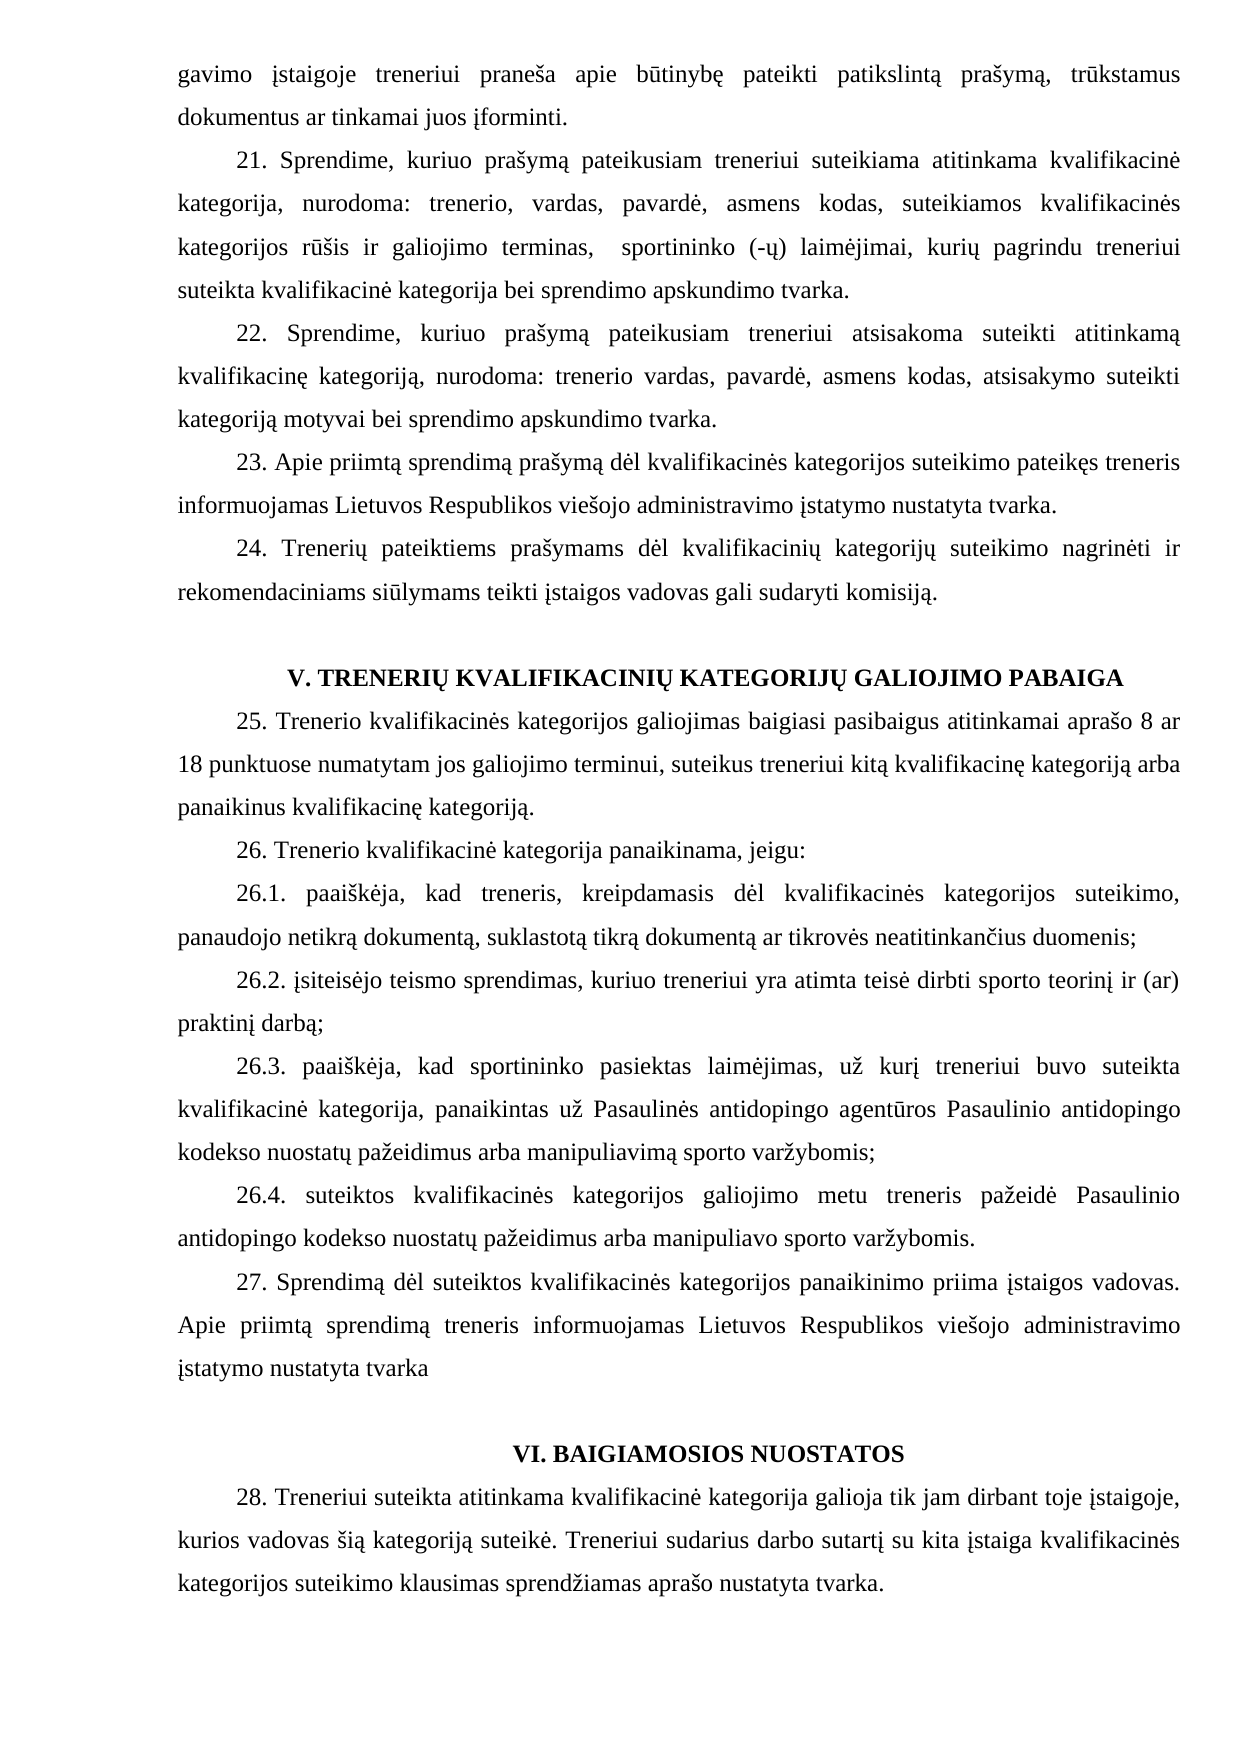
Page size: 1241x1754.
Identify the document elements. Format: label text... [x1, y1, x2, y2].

text 21. Sprendime, kuriuo prašymą pateikusiam treneriui suteikiama atitinkama kvalifikacinė kategorija, nurodoma: trenerio, vardas, pavardė, asmens kodas, suteikiamos kvalifikacinės kategorijos rūšis ir galiojimo terminas, sportininko (-ų) laimėjimai, kurių pagrindu treneriui suteikta kvalifikacinė kategorija bei sprendimo apskundimo tvarka. [177, 145, 1181, 303]
text 26.3. paaiškėja, kad sportininko pasiektas laimėjimas, už kurį treneriui buvo suteikta kvalifikacinė kategorija, panaikintas už Pasaulinės antidopingo agentūros Pasaulinio antidopingo kodekso nuostatų pažeidimus arba manipuliavimą sporto varžybomis; [177, 1051, 1181, 1166]
text gavimo įstaigoje treneriui praneša apie būtinybę pateikti patikslintą prašymą, trūkstamus dokumentus ar tinkamai juos įforminti. [177, 59, 1181, 131]
text 26. Trenerio kvalifikacinė kategorija panaikinama, jeigu: [177, 835, 1181, 864]
text 26.4. suteiktos kvalifikacinės kategorijos galiojimo metu treneris pažeidė Pasaulinio antidopingo kodekso nuostatų pažeidimus arba manipuliavo sporto varžybomis. [177, 1180, 1181, 1252]
text 26.1. paaiškėja, kad treneris, kreipdamasis dėl kvalifikacinės kategorijos suteikimo, panaudojo netikrą dokumentą, suklastotą tikrą dokumentą ar tikrovės neatitinkančius duomenis; [177, 878, 1181, 950]
text 22. Sprendime, kuriuo prašymą pateikusiam treneriui atsisakoma suteikti atitinkamą kvalifikacinę kategoriją, nurodoma: trenerio vardas, pavardė, asmens kodas, atsisakymo suteikti kategoriją motyvai bei sprendimo apskundimo tvarka. [177, 318, 1181, 433]
text 26.2. įsiteisėjo teismo sprendimas, kuriuo treneriui yra atimta teisė dirbti sporto teorinį ir (ar) praktinį darbą; [177, 965, 1181, 1037]
text 24. Trenerių pateiktiems prašymams dėl kvalifikacinių kategorijų suteikimo nagrinėti ir rekomendaciniams siūlymams teikti įstaigos vadovas gali sudaryti komisiją. [177, 533, 1181, 605]
text VI. BAIGIAMOSIOS NUOSTATOS [177, 1439, 1181, 1468]
text 28. Treneriui suteikta atitinkama kvalifikacinė kategorija galioja tik jam dirbant toje įstaigoje, kurios vadovas šią kategoriją suteikė. Treneriui sudarius darbo sutartį su kita įstaiga kvalifikacinės kategorijos suteikimo klausimas sprendžiamas aprašo nustatyta tvarka. [177, 1482, 1181, 1597]
text 27. Sprendimą dėl suteiktos kvalifikacinės kategorijos panaikinimo priima įstaigos vadovas. Apie priimtą sprendimą treneris informuojamas Lietuvos Respublikos viešojo administravimo įstatymo nustatyta tvarka [177, 1267, 1181, 1382]
text 23. Apie priimtą sprendimą prašymą dėl kvalifikacinės kategorijos suteikimo pateikęs treneris informuojamas Lietuvos Respublikos viešojo administravimo įstatymo nustatyta tvarka. [177, 447, 1181, 519]
text V. TRENERIŲ KVALIFIKACINIŲ KATEGORIJŲ GALIOJIMO PABAIGA [177, 663, 1181, 692]
text 25. Trenerio kvalifikacinės kategorijos galiojimas baigiasi pasibaigus atitinkamai aprašo 8 ar 18 punktuose numatytam jos galiojimo terminui, suteikus treneriui kitą kvalifikacinę kategoriją arba panaikinus kvalifikacinę kategoriją. [177, 706, 1181, 821]
